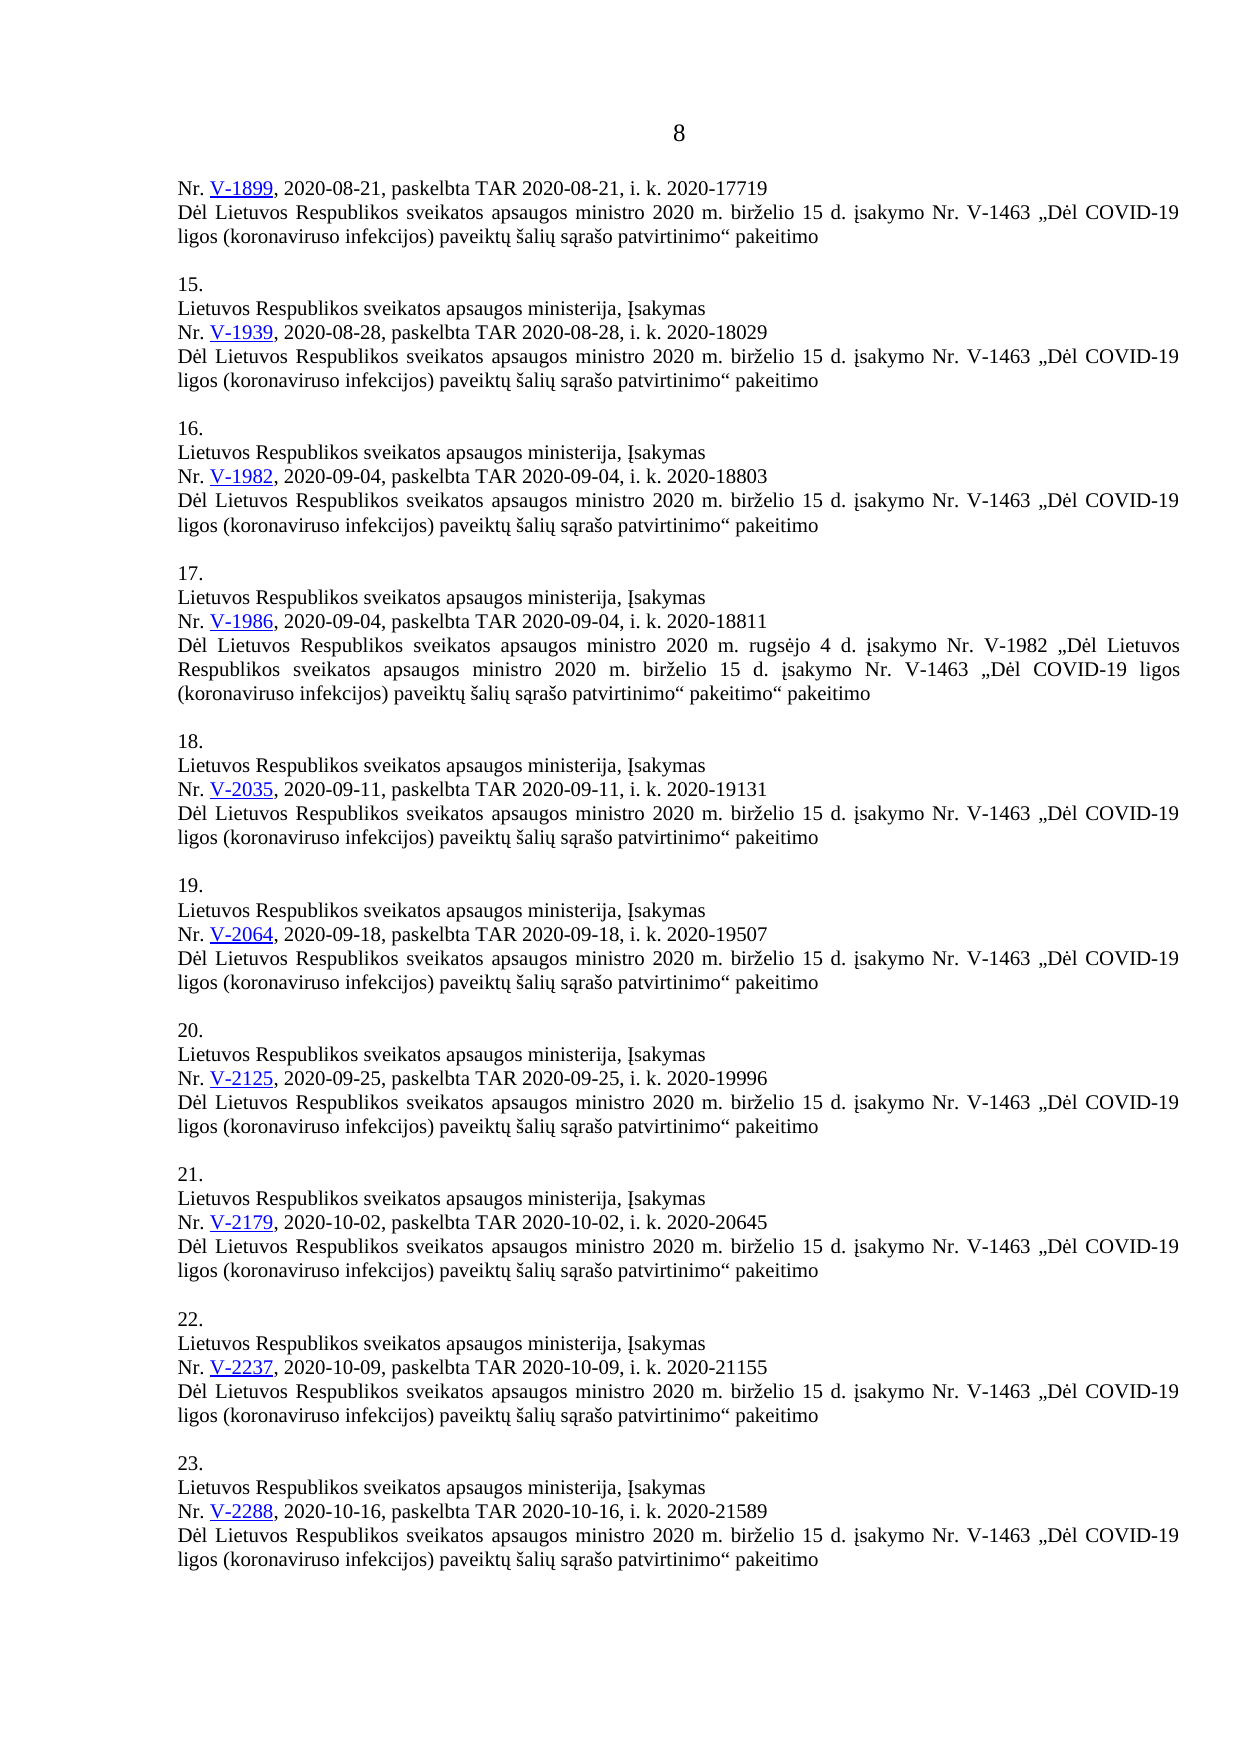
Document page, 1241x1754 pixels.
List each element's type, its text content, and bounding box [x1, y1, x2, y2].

text Nr. V-2237, 2020-10-09, paskelbta TAR 2020-10-09, i. k. 2020-21155 [177, 1355, 1181, 1379]
text Lietuvos Respublikos sveikatos apsaugos ministerija, Įsakymas [177, 296, 1181, 320]
text 20. [177, 1018, 1181, 1042]
text Dėl Lietuvos Respublikos sveikatos apsaugos ministro 2020 m. rugsėjo 4 d. įsakymo Nr. V-1982 „Dėl Lietuvos Respublikos sveikatos apsaugos ministro 2020 m. birželio 15 d. įsakymo Nr. V-1463 „Dėl COVID-19 ligos (koronaviruso infekcijos) paveiktų šalių sąrašo patvirtinimo“ pakeitimo“ pakeitimo [177, 633, 1181, 705]
text Lietuvos Respublikos sveikatos apsaugos ministerija, Įsakymas [177, 753, 1181, 777]
text Nr. V-1939, 2020-08-28, paskelbta TAR 2020-08-28, i. k. 2020-18029 [177, 320, 1181, 344]
text Lietuvos Respublikos sveikatos apsaugos ministerija, Įsakymas [177, 585, 1181, 609]
text Nr. V-1982, 2020-09-04, paskelbta TAR 2020-09-04, i. k. 2020-18803 [177, 464, 1181, 488]
text 19. [177, 873, 1181, 897]
text 18. [177, 729, 1181, 753]
text Dėl Lietuvos Respublikos sveikatos apsaugos ministro 2020 m. birželio 15 d. įsakymo Nr. V-1463 „Dėl COVID-19 ligos (koronaviruso infekcijos) paveiktų šalių sąrašo patvirtinimo“ pakeitimo [177, 1523, 1181, 1571]
text 23. [177, 1451, 1181, 1475]
text Dėl Lietuvos Respublikos sveikatos apsaugos ministro 2020 m. birželio 15 d. įsakymo Nr. V-1463 „Dėl COVID-19 ligos (koronaviruso infekcijos) paveiktų šalių sąrašo patvirtinimo“ pakeitimo [177, 1234, 1181, 1282]
text Nr. V-1899, 2020-08-21, paskelbta TAR 2020-08-21, i. k. 2020-17719 [177, 176, 1181, 200]
text Dėl Lietuvos Respublikos sveikatos apsaugos ministro 2020 m. birželio 15 d. įsakymo Nr. V-1463 „Dėl COVID-19 ligos (koronaviruso infekcijos) paveiktų šalių sąrašo patvirtinimo“ pakeitimo [177, 801, 1181, 849]
text Dėl Lietuvos Respublikos sveikatos apsaugos ministro 2020 m. birželio 15 d. įsakymo Nr. V-1463 „Dėl COVID-19 ligos (koronaviruso infekcijos) paveiktų šalių sąrašo patvirtinimo“ pakeitimo [177, 946, 1181, 994]
text 17. [177, 561, 1181, 585]
text 22. [177, 1307, 1181, 1331]
text 15. [177, 272, 1181, 296]
text Nr. V-1986, 2020-09-04, paskelbta TAR 2020-09-04, i. k. 2020-18811 [177, 609, 1181, 633]
text Lietuvos Respublikos sveikatos apsaugos ministerija, Įsakymas [177, 1475, 1181, 1499]
text 16. [177, 416, 1181, 440]
text Nr. V-2125, 2020-09-25, paskelbta TAR 2020-09-25, i. k. 2020-19996 [177, 1066, 1181, 1090]
text Dėl Lietuvos Respublikos sveikatos apsaugos ministro 2020 m. birželio 15 d. įsakymo Nr. V-1463 „Dėl COVID-19 ligos (koronaviruso infekcijos) paveiktų šalių sąrašo patvirtinimo“ pakeitimo [177, 1379, 1181, 1427]
text Dėl Lietuvos Respublikos sveikatos apsaugos ministro 2020 m. birželio 15 d. įsakymo Nr. V-1463 „Dėl COVID-19 ligos (koronaviruso infekcijos) paveiktų šalių sąrašo patvirtinimo“ pakeitimo [177, 1090, 1181, 1138]
text Nr. V-2064, 2020-09-18, paskelbta TAR 2020-09-18, i. k. 2020-19507 [177, 922, 1181, 946]
text Dėl Lietuvos Respublikos sveikatos apsaugos ministro 2020 m. birželio 15 d. įsakymo Nr. V-1463 „Dėl COVID-19 ligos (koronaviruso infekcijos) paveiktų šalių sąrašo patvirtinimo“ pakeitimo [177, 200, 1181, 248]
text Nr. V-2288, 2020-10-16, paskelbta TAR 2020-10-16, i. k. 2020-21589 [177, 1499, 1181, 1523]
text Lietuvos Respublikos sveikatos apsaugos ministerija, Įsakymas [177, 1331, 1181, 1355]
text Lietuvos Respublikos sveikatos apsaugos ministerija, Įsakymas [177, 1186, 1181, 1210]
text Nr. V-2035, 2020-09-11, paskelbta TAR 2020-09-11, i. k. 2020-19131 [177, 777, 1181, 801]
text Lietuvos Respublikos sveikatos apsaugos ministerija, Įsakymas [177, 897, 1181, 922]
text Nr. V-2179, 2020-10-02, paskelbta TAR 2020-10-02, i. k. 2020-20645 [177, 1210, 1181, 1234]
text Dėl Lietuvos Respublikos sveikatos apsaugos ministro 2020 m. birželio 15 d. įsakymo Nr. V-1463 „Dėl COVID-19 ligos (koronaviruso infekcijos) paveiktų šalių sąrašo patvirtinimo“ pakeitimo [177, 488, 1181, 537]
text Lietuvos Respublikos sveikatos apsaugos ministerija, Įsakymas [177, 440, 1181, 464]
text Lietuvos Respublikos sveikatos apsaugos ministerija, Įsakymas [177, 1042, 1181, 1066]
text Dėl Lietuvos Respublikos sveikatos apsaugos ministro 2020 m. birželio 15 d. įsakymo Nr. V-1463 „Dėl COVID-19 ligos (koronaviruso infekcijos) paveiktų šalių sąrašo patvirtinimo“ pakeitimo [177, 344, 1181, 392]
text 21. [177, 1162, 1181, 1186]
